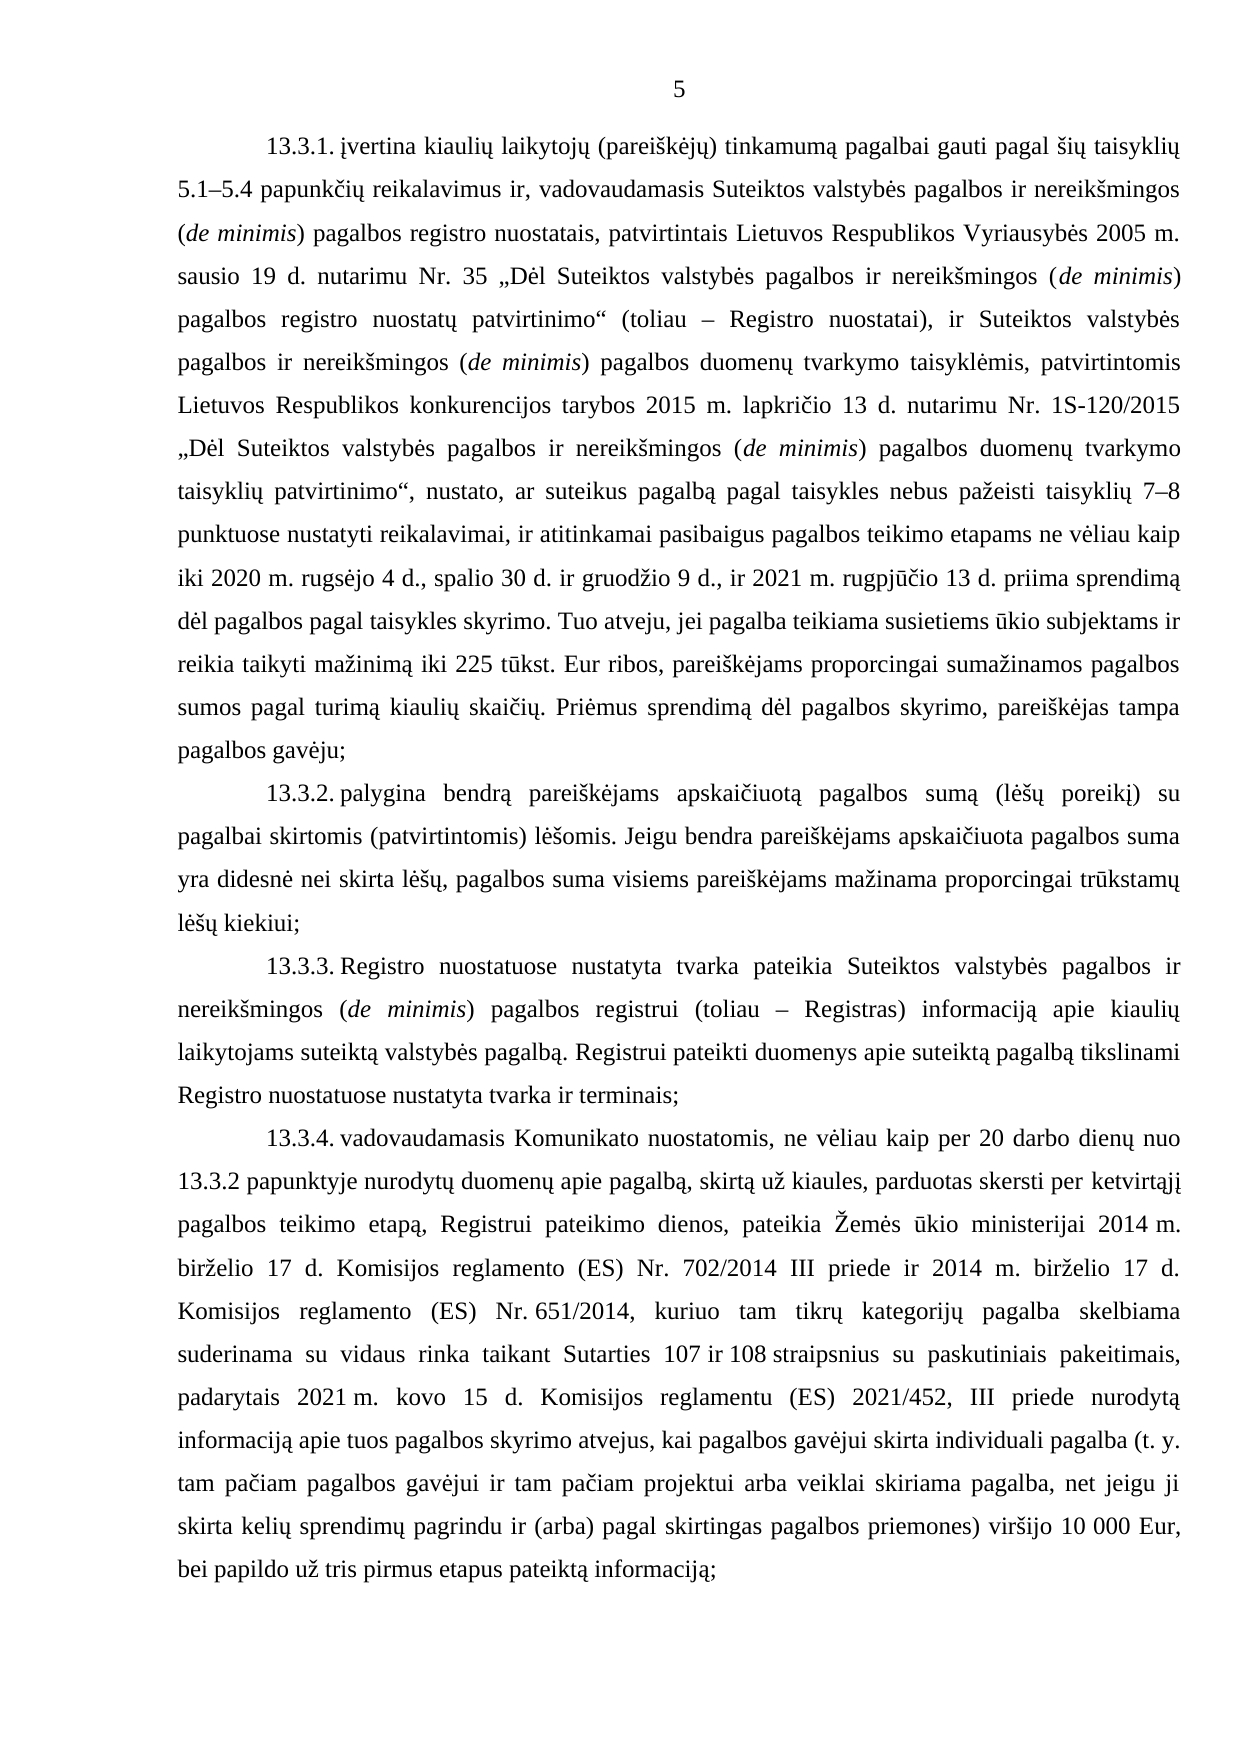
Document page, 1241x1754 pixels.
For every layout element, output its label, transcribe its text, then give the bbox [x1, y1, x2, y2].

text 13.3.2. palygina bendrą pareiškėjams apskaičiuotą pagalbos sumą (lėšų poreikį) su pagalbai skirtomis (patvirtintomis) lėšomis. Jeigu bendra pareiškėjams apskaičiuota pagalbos suma yra didesnė nei skirta lėšų, pagalbos suma visiems pareiškėjams mažinama proporcingai trūkstamų lėšų kiekiui; [177, 778, 1181, 936]
text 13.3.1. įvertina kiaulių laikytojų (pareiškėjų) tinkamumą pagalbai gauti pagal šių taisyklių 5.1–5.4 papunkčių reikalavimus ir, vadovaudamasis Suteiktos valstybės pagalbos ir nereikšmingos (de minimis) pagalbos registro nuostatais, patvirtintais Lietuvos Respublikos Vyriausybės 2005 m. sausio 19 d. nutarimu Nr. 35 „Dėl Suteiktos valstybės pagalbos ir nereikšmingos (de minimis) pagalbos registro nuostatų patvirtinimo“ (toliau – Registro nuostatai), ir Suteiktos valstybės pagalbos ir nereikšmingos (de minimis) pagalbos duomenų tvarkymo taisyklėmis, patvirtintomis Lietuvos Respublikos konkurencijos tarybos 2015 m. lapkričio 13 d. nutarimu Nr. 1S-120/2015 „Dėl Suteiktos valstybės pagalbos ir nereikšmingos (de minimis) pagalbos duomenų tvarkymo taisyklių patvirtinimo“, nustato, ar suteikus pagalbą pagal taisykles nebus pažeisti taisyklių 7–8 punktuose nustatyti reikalavimai, ir atitinkamai pasibaigus pagalbos teikimo etapams ne vėliau kaip iki 2020 m. rugsėjo 4 d., spalio 30 d. ir gruodžio 9 d., ir 2021 m. rugpjūčio 13 d. priima sprendimą dėl pagalbos pagal taisykles skyrimo. Tuo atveju, jei pagalba teikiama susietiems ūkio subjektams ir reikia taikyti mažinimą iki 225 tūkst. Eur ribos, pareiškėjams proporcingai sumažinamos pagalbos sumos pagal turimą kiaulių skaičių. Priėmus sprendimą dėl pagalbos skyrimo, pareiškėjas tampa pagalbos gavėju; [177, 131, 1181, 764]
text 13.3.3. Registro nuostatuose nustatyta tvarka pateikia Suteiktos valstybės pagalbos ir nereikšmingos (de minimis) pagalbos registrui (toliau – Registras) informaciją apie kiaulių laikytojams suteiktą valstybės pagalbą. Registrui pateikti duomenys apie suteiktą pagalbą tikslinami Registro nuostatuose nustatyta tvarka ir terminais; [177, 951, 1181, 1109]
text 13.3.4. vadovaudamasis Komunikato nuostatomis, ne vėliau kaip per 20 darbo dienų nuo 13.3.2 papunktyje nurodytų duomenų apie pagalbą, skirtą už kiaules, parduotas skersti per ketvirtąjį pagalbos teikimo etapą, Registrui pateikimo dienos, pateikia Žemės ūkio ministerijai 2014 m. birželio 17 d. Komisijos reglamento (ES) Nr. 702/2014 III priede ir 2014 m. birželio 17 d. Komisijos reglamento (ES) Nr. 651/2014, kuriuo tam tikrų kategorijų pagalba skelbiama suderinama su vidaus rinka taikant Sutarties 107 ir 108 straipsnius su paskutiniais pakeitimais, padarytais 2021 m. kovo 15 d. Komisijos reglamentu (ES) 2021/452, III priede nurodytą informaciją apie tuos pagalbos skyrimo atvejus, kai pagalbos gavėjui skirta individuali pagalba (t. y. tam pačiam pagalbos gavėjui ir tam pačiam projektui arba veiklai skiriama pagalba, net jeigu ji skirta kelių sprendimų pagrindu ir (arba) pagal skirtingas pagalbos priemones) viršijo 10 000 Eur, bei papildo už tris pirmus etapus pateiktą informaciją; [177, 1123, 1181, 1583]
